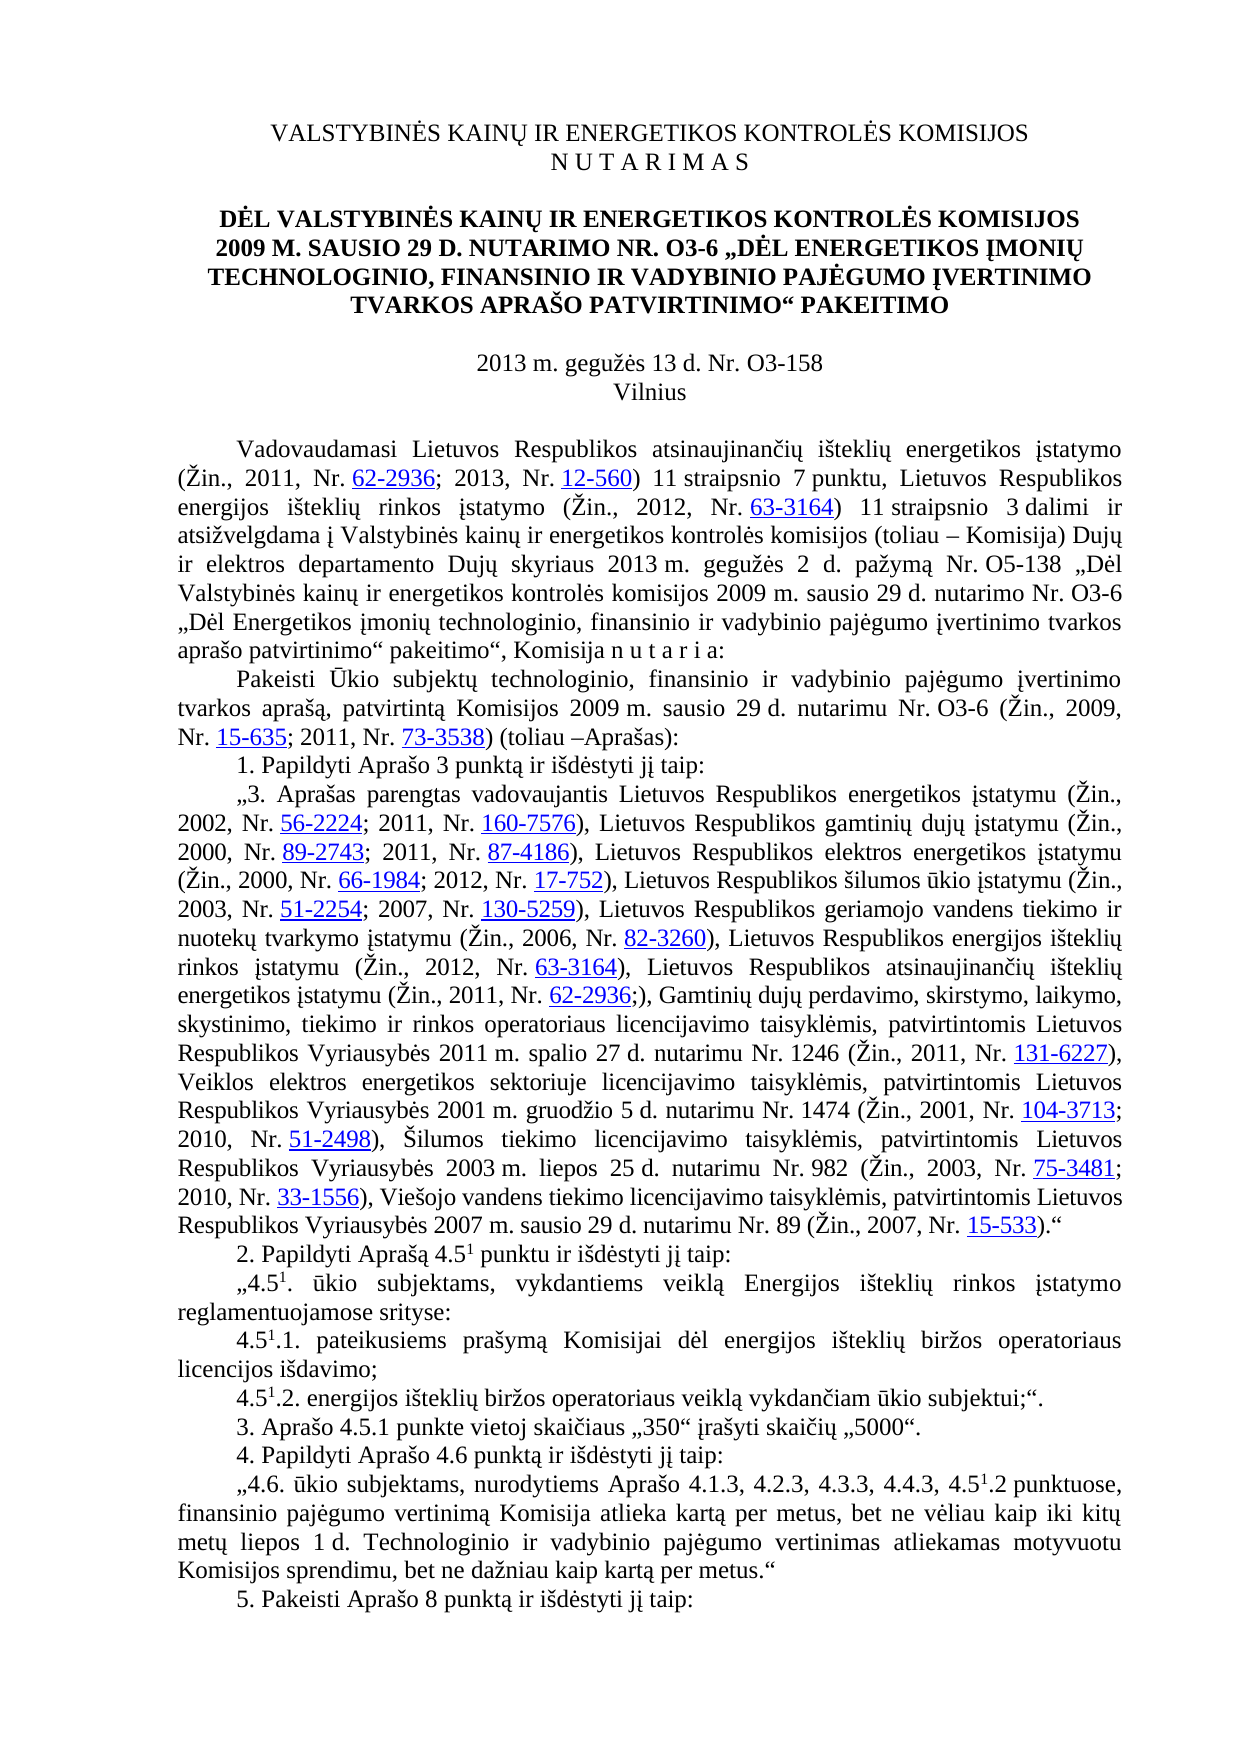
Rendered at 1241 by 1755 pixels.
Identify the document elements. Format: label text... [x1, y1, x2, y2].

text 3. Aprašo 4.5.1 punkte vietoj skaičiaus „350“ įrašyti skaičių „5000“. [177, 1412, 1122, 1441]
text 2013 m. gegužės 13 d. Nr. O3-158 [177, 348, 1122, 377]
text 5. Pakeisti Aprašo 8 punktą ir išdėstyti jį taip: [177, 1584, 1122, 1613]
text 4.51.1. pateikusiems prašymą Komisijai dėl energijos išteklių biržos operatoriaus licencijos išdavimo; [177, 1326, 1122, 1383]
text „4.51. ūkio subjektams, vykdantiems veiklą Energijos išteklių rinkos įstatymo reglamentuojamose srityse: [177, 1268, 1122, 1326]
text 4.51.2. energijos išteklių biržos operatoriaus veiklą vykdančiam ūkio subjektui;“. [177, 1383, 1122, 1412]
text 2. Papildyti Aprašą 4.51 punktu ir išdėstyti jį taip: [177, 1239, 1122, 1268]
text VALSTYBINĖS KAINŲ IR ENERGETIKOS KONTROLĖS KOMISIJOS [177, 118, 1122, 147]
text 1. Papildyti Aprašo 3 punktą ir išdėstyti jį taip: [177, 751, 1122, 779]
text N U T A R I M A S [177, 147, 1122, 176]
text Vilnius [177, 377, 1122, 406]
text „4.6. ūkio subjektams, nurodytiems Aprašo 4.1.3, 4.2.3, 4.3.3, 4.4.3, 4.51.2 punktuose, finansinio pajėgumo vertinimą Komisija atlieka kartą per metus, bet ne vėliau kaip iki kitų metų liepos 1 d. Technologinio ir vadybinio pajėgumo vertinimas atliekamas motyvuotu Komisijos sprendimu, bet ne dažniau kaip kartą per metus.“ [177, 1469, 1122, 1584]
text Dėl Valstybinės kainų ir energetikos kontrolės komisijos 2009 m. sausio 29 d. nutarimo Nr. O3-6 „Dėl energetikos įmonių technologinio, finansinio ir vadybinio pajėgumo įvertinimo tvarkos aprašo patvirtinimo“ pakeitimo [177, 204, 1122, 319]
text Pakeisti Ūkio subjektų technologinio, finansinio ir vadybinio pajėgumo įvertinimo tvarkos aprašą, patvirtintą Komisijos 2009 m. sausio 29 d. nutarimu Nr. O3-6 (Žin., 2009, Nr. 15-635; 2011, Nr. 73-3538) (toliau –Aprašas): [177, 664, 1122, 751]
text 4. Papildyti Aprašo 4.6 punktą ir išdėstyti jį taip: [177, 1441, 1122, 1469]
text Vadovaudamasi Lietuvos Respublikos atsinaujinančių išteklių energetikos įstatymo (Žin., 2011, Nr. 62-2936; 2013, Nr. 12-560) 11 straipsnio 7 punktu, Lietuvos Respublikos energijos išteklių rinkos įstatymo (Žin., 2012, Nr. 63-3164) 11 straipsnio 3 dalimi ir atsižvelgdama į Valstybinės kainų ir energetikos kontrolės komisijos (toliau – Komisija) Dujų ir elektros departamento Dujų skyriaus 2013 m. gegužės 2 d. pažymą Nr. O5-138 „Dėl Valstybinės kainų ir energetikos kontrolės komisijos 2009 m. sausio 29 d. nutarimo Nr. O3-6 „Dėl Energetikos įmonių technologinio, finansinio ir vadybinio pajėgumo įvertinimo tvarkos aprašo patvirtinimo“ pakeitimo“, Komisija n u t a r i a: [177, 434, 1122, 664]
text „3. Aprašas parengtas vadovaujantis Lietuvos Respublikos energetikos įstatymu (Žin., 2002, Nr. 56-2224; 2011, Nr. 160-7576), Lietuvos Respublikos gamtinių dujų įstatymu (Žin., 2000, Nr. 89-2743; 2011, Nr. 87-4186), Lietuvos Respublikos elektros energetikos įstatymu (Žin., 2000, Nr. 66-1984; 2012, Nr. 17-752), Lietuvos Respublikos šilumos ūkio įstatymu (Žin., 2003, Nr. 51-2254; 2007, Nr. 130-5259), Lietuvos Respublikos geriamojo vandens tiekimo ir nuotekų tvarkymo įstatymu (Žin., 2006, Nr. 82-3260), Lietuvos Respublikos energijos išteklių rinkos įstatymu (Žin., 2012, Nr. 63-3164), Lietuvos Respublikos atsinaujinančių išteklių energetikos įstatymu (Žin., 2011, Nr. 62-2936;), Gamtinių dujų perdavimo, skirstymo, laikymo, skystinimo, tiekimo ir rinkos operatoriaus licencijavimo taisyklėmis, patvirtintomis Lietuvos Respublikos Vyriausybės 2011 m. spalio 27 d. nutarimu Nr. 1246 (Žin., 2011, Nr. 131-6227), Veiklos elektros energetikos sektoriuje licencijavimo taisyklėmis, patvirtintomis Lietuvos Respublikos Vyriausybės 2001 m. gruodžio 5 d. nutarimu Nr. 1474 (Žin., 2001, Nr. 104-3713; 2010, Nr. 51-2498), Šilumos tiekimo licencijavimo taisyklėmis, patvirtintomis Lietuvos Respublikos Vyriausybės 2003 m. liepos 25 d. nutarimu Nr. 982 (Žin., 2003, Nr. 75-3481; 2010, Nr. 33-1556), Viešojo vandens tiekimo licencijavimo taisyklėmis, patvirtintomis Lietuvos Respublikos Vyriausybės 2007 m. sausio 29 d. nutarimu Nr. 89 (Žin., 2007, Nr. 15-533).“ [177, 779, 1122, 1239]
